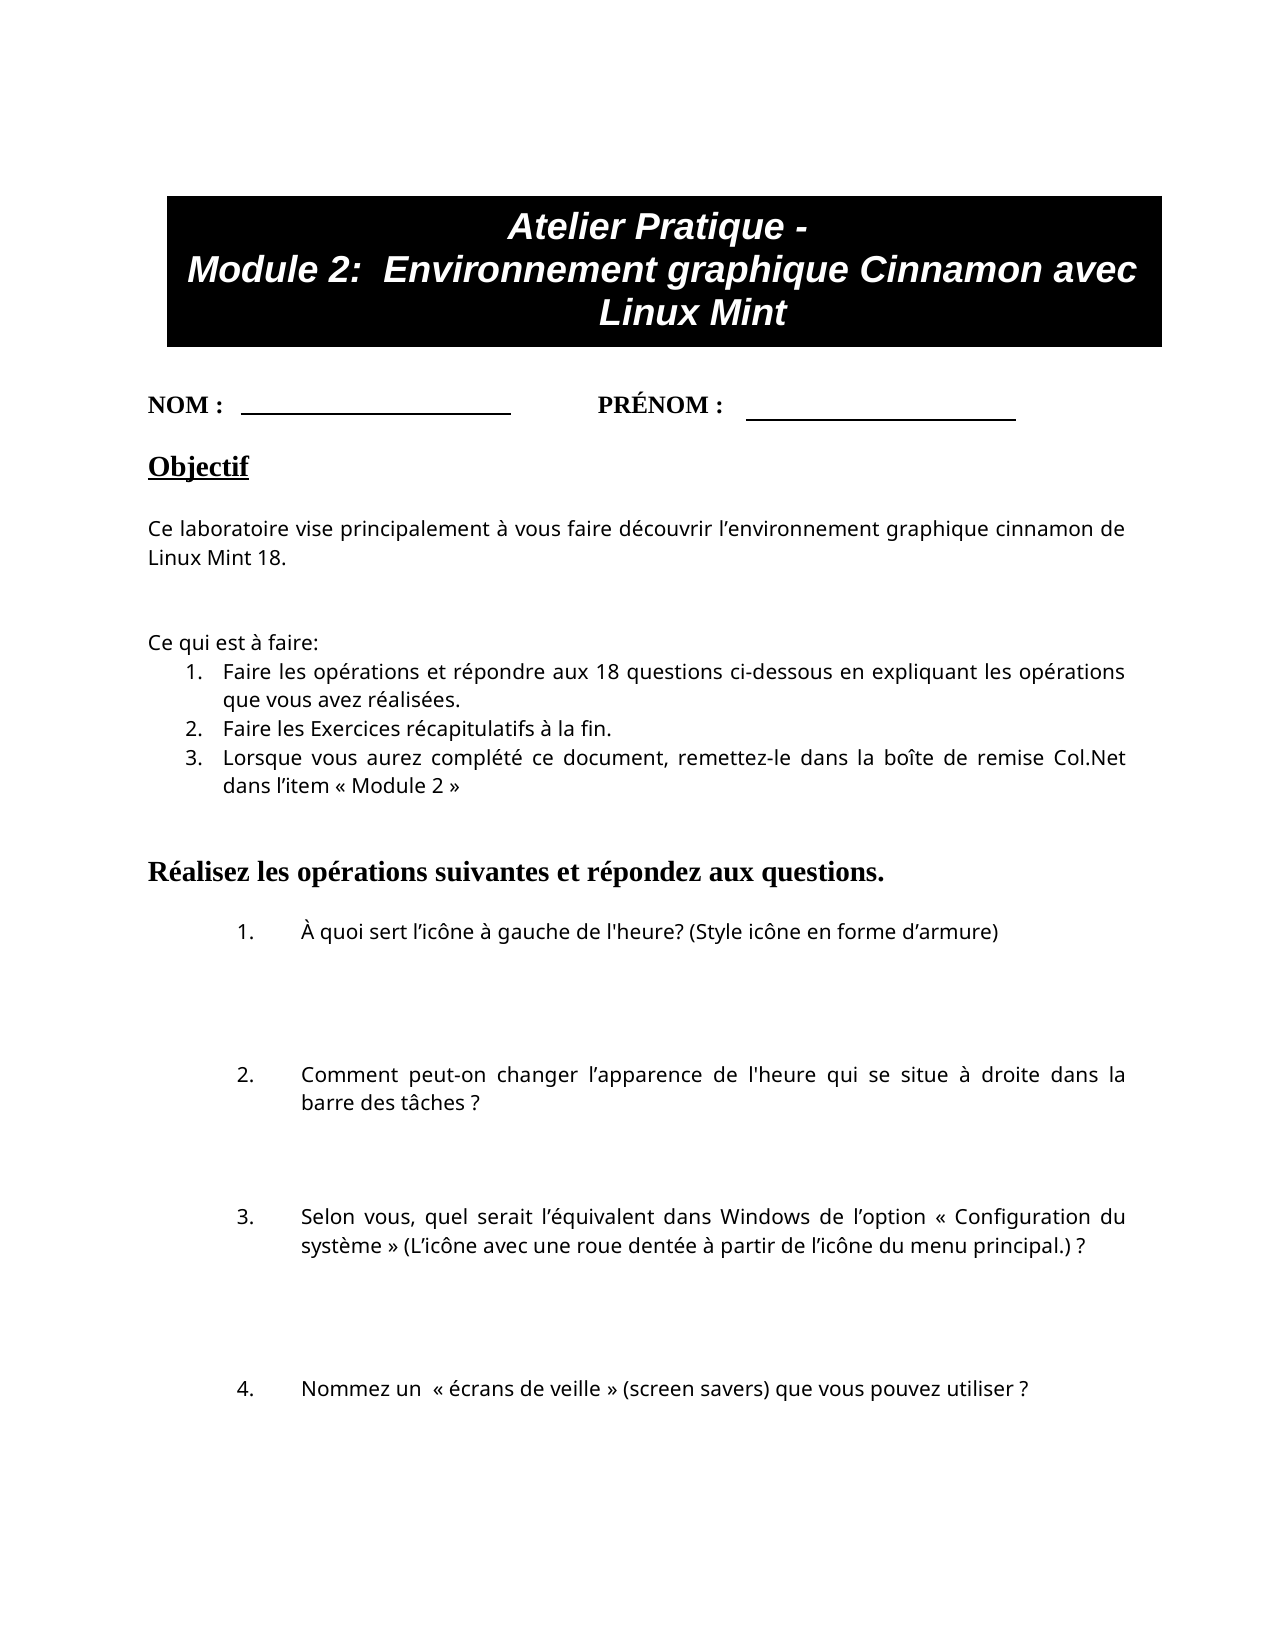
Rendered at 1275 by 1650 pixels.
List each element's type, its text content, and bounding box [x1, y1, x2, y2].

list Faire les opérations et répondre aux 18 questions ci-dessous en expliquant les opérations que vous avez réalisées. [185, 657, 1127, 714]
list Lorsque vous aurez complété ce document, remettez-le dans la boîte de remise Col.Net dans l’item « Module 2 » [185, 742, 1127, 799]
text Ce qui est à faire: [148, 628, 1127, 657]
text NOM : PRÉNOM : [148, 389, 1127, 418]
subtitle Objectif [148, 449, 1127, 483]
subtitle Atelier Pratique - [184, 205, 1146, 248]
subtitle Module 2: Environnement graphique Cinnamon avec Linux Mint [184, 248, 1146, 334]
list Comment peut-on changer l’apparence de l'heure qui se situe à droite dans la barre des tâches ? [237, 1059, 1127, 1117]
list Selon vous, quel serait l’équivalent dans Windows de l’option « Configuration du système » (L’icône avec une roue dentée à partir de l’icône du menu principal.) ? [237, 1202, 1127, 1259]
list Faire les Exercices récapitulatifs à la fin. [185, 714, 1127, 742]
list À quoi sert l’icône à gauche de l'heure? (Style icône en forme d’armure) [237, 917, 1127, 945]
text Réalisez les opérations suivantes et répondez aux questions. [148, 855, 1127, 888]
list Nommez un « écrans de veille » (screen savers) que vous pouvez utiliser ? [237, 1373, 1127, 1402]
text Ce laboratoire vise principalement à vous faire découvrir l’environnement graphique cinnamon de Linux Mint 18. [148, 514, 1127, 571]
